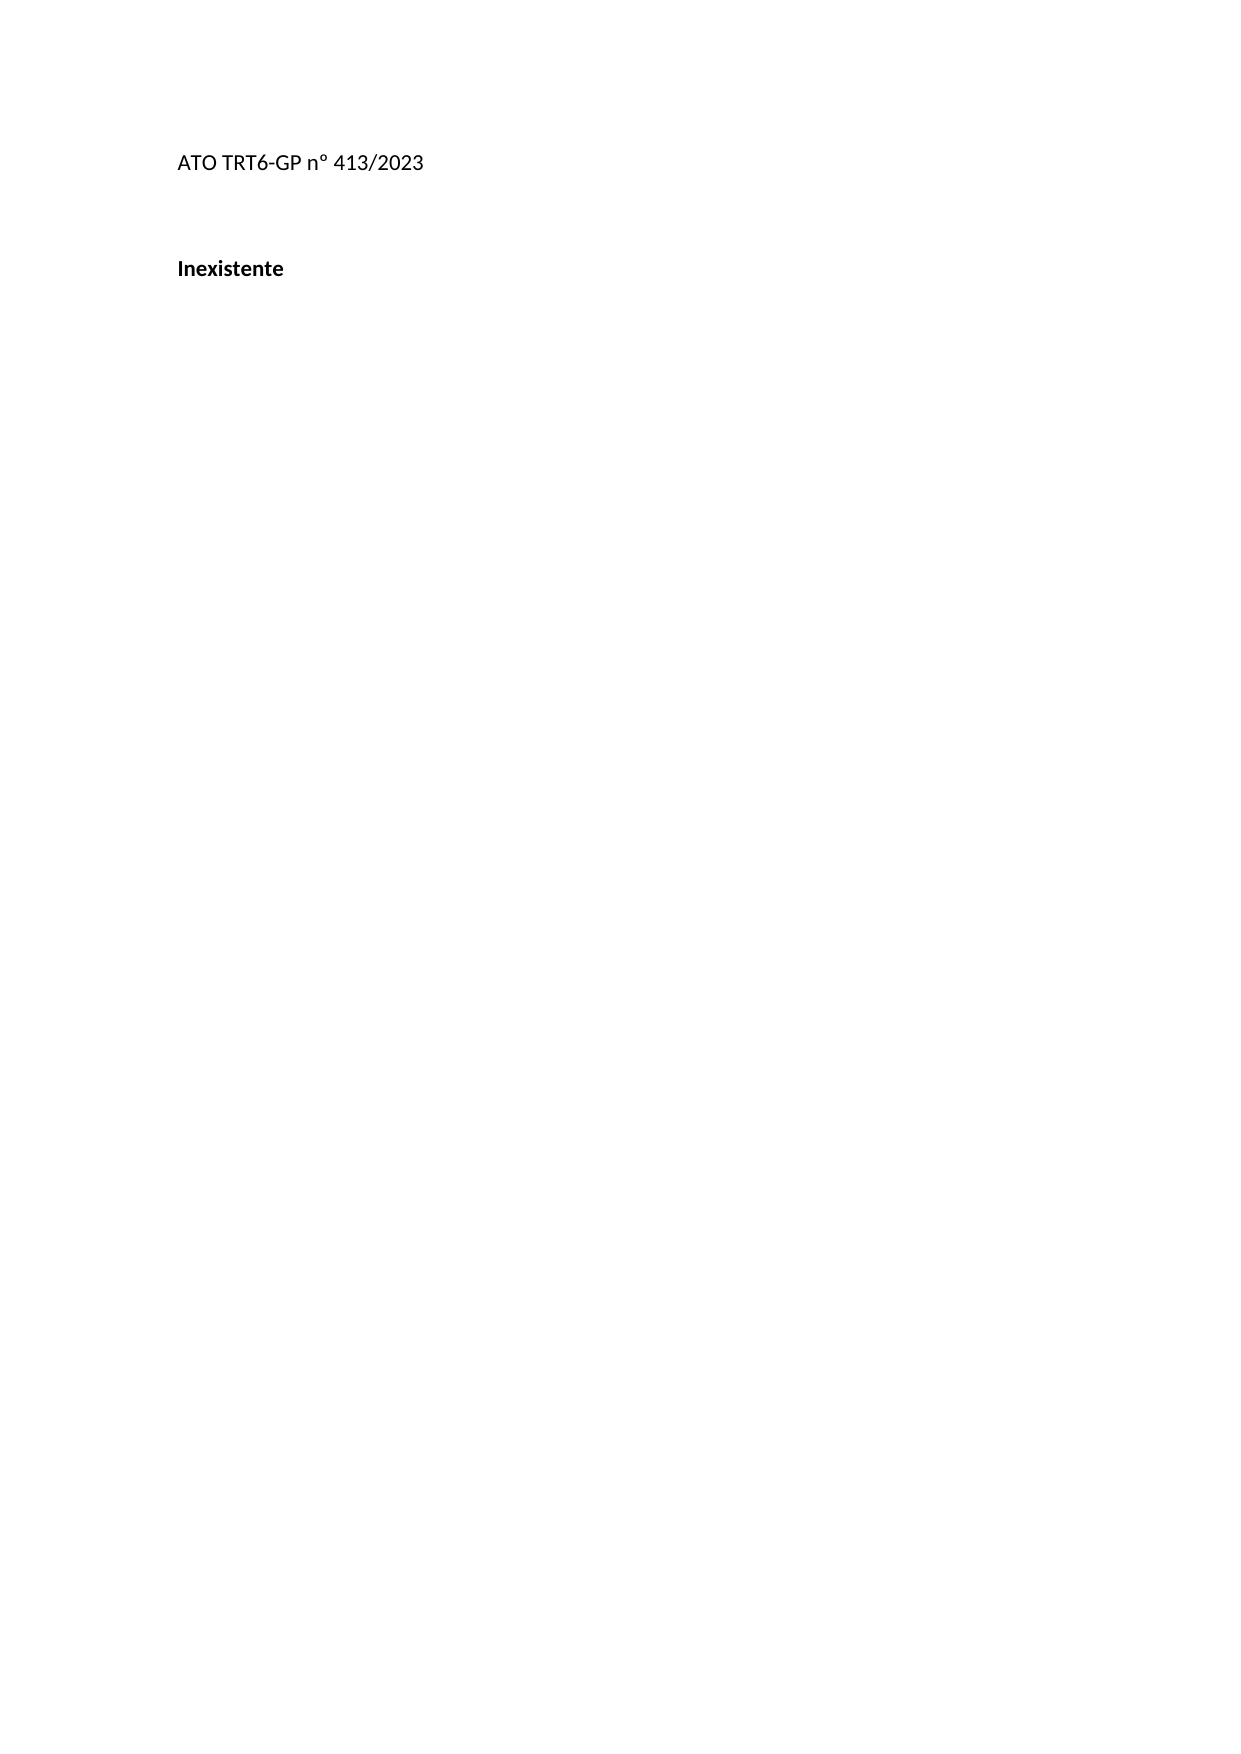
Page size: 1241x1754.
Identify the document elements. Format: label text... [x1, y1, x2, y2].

text Inexistente [177, 254, 1063, 282]
text ATO TRT6-GP nº 413/2023 [177, 148, 1063, 176]
